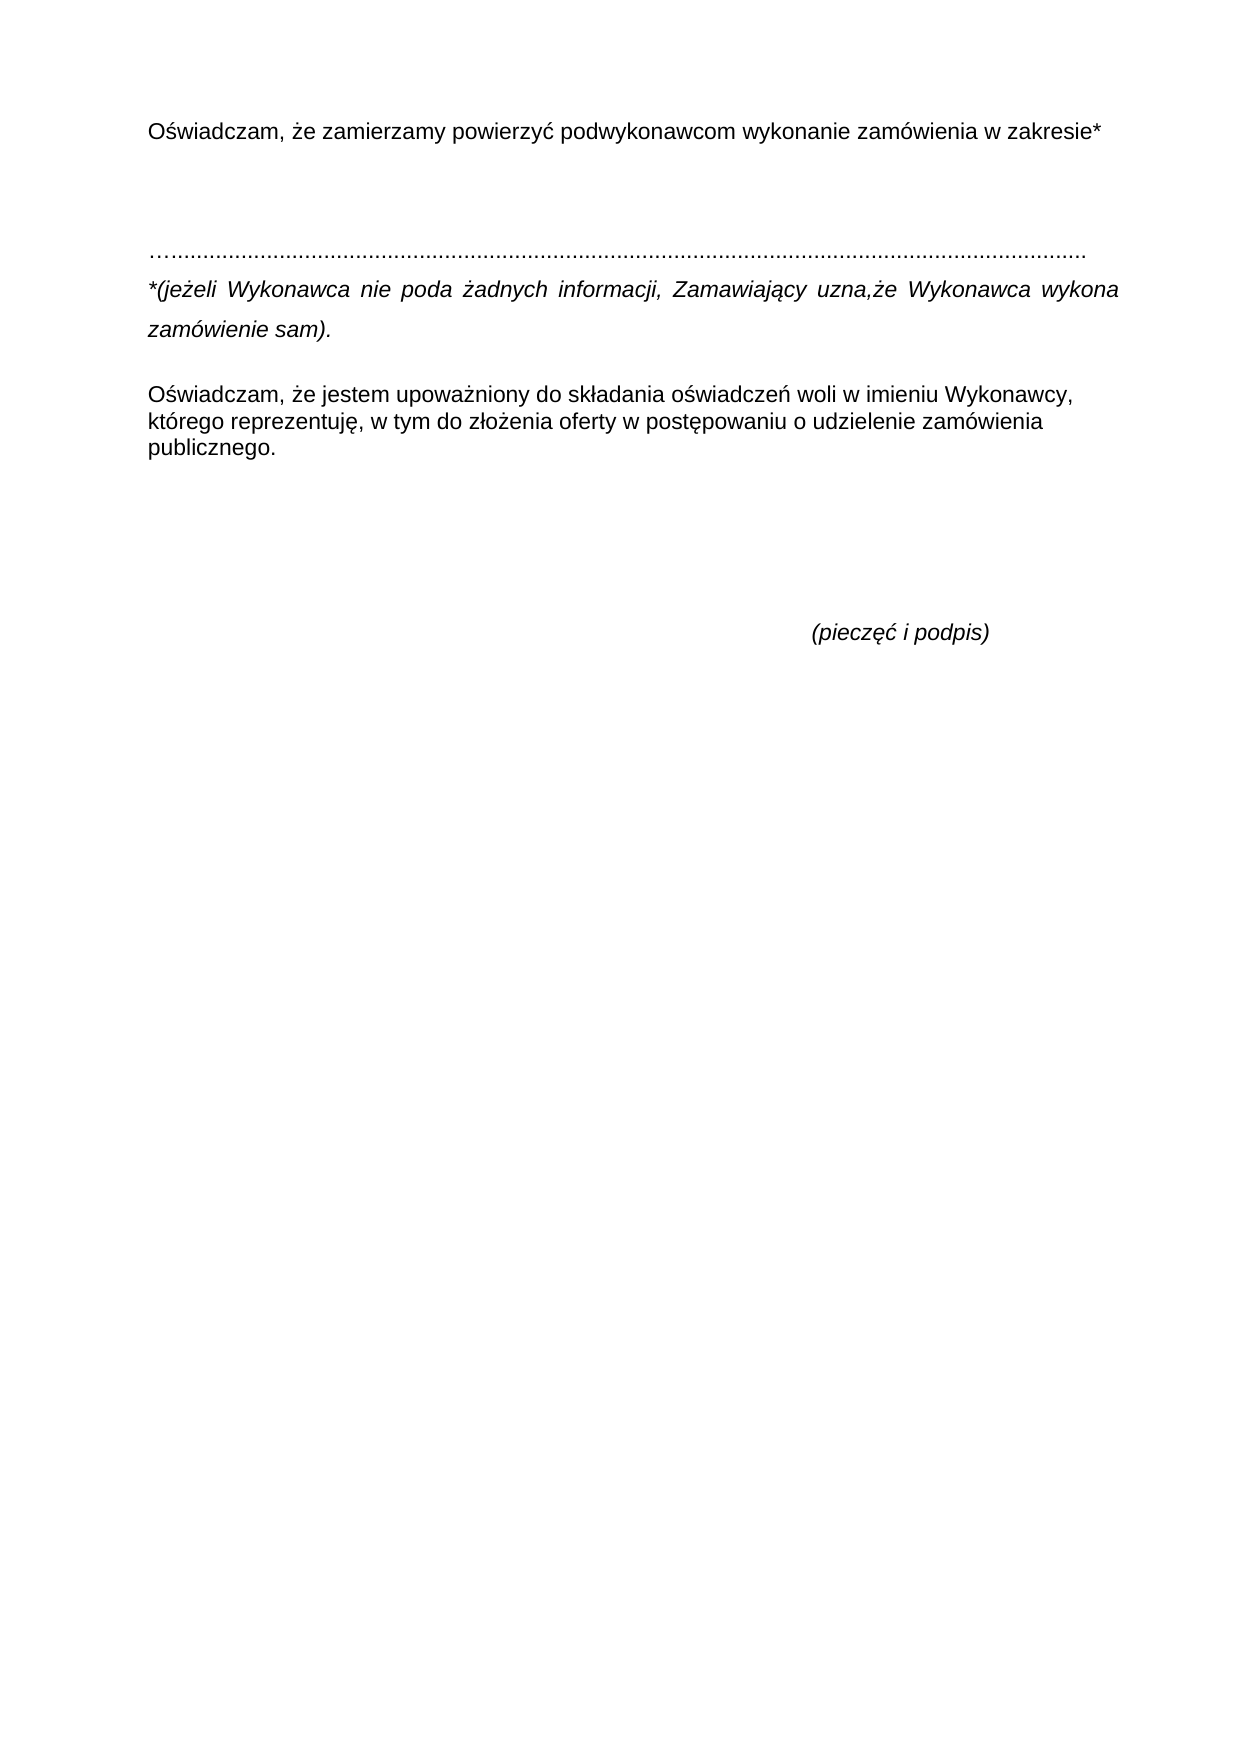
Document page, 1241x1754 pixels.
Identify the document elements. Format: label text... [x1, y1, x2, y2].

text (pieczęć i podpis) [148, 618, 1122, 645]
text Oświadczam, że jestem upoważniony do składania oświadczeń woli w imieniu Wykonawcy, którego reprezentuję, w tym do złożenia oferty w postępowaniu o udzielenie zamówienia publicznego. [148, 381, 1122, 460]
text …................................................................................................................................................ [148, 237, 1122, 263]
text Oświadczam, że zamierzamy powierzyć podwykonawcom wykonanie zamówienia w zakresie* [148, 118, 1122, 144]
text *(jeżeli Wykonawca nie poda żadnych informacji, Zamawiający uzna,że Wykonawca wykona zamówienie sam). [148, 276, 1122, 342]
